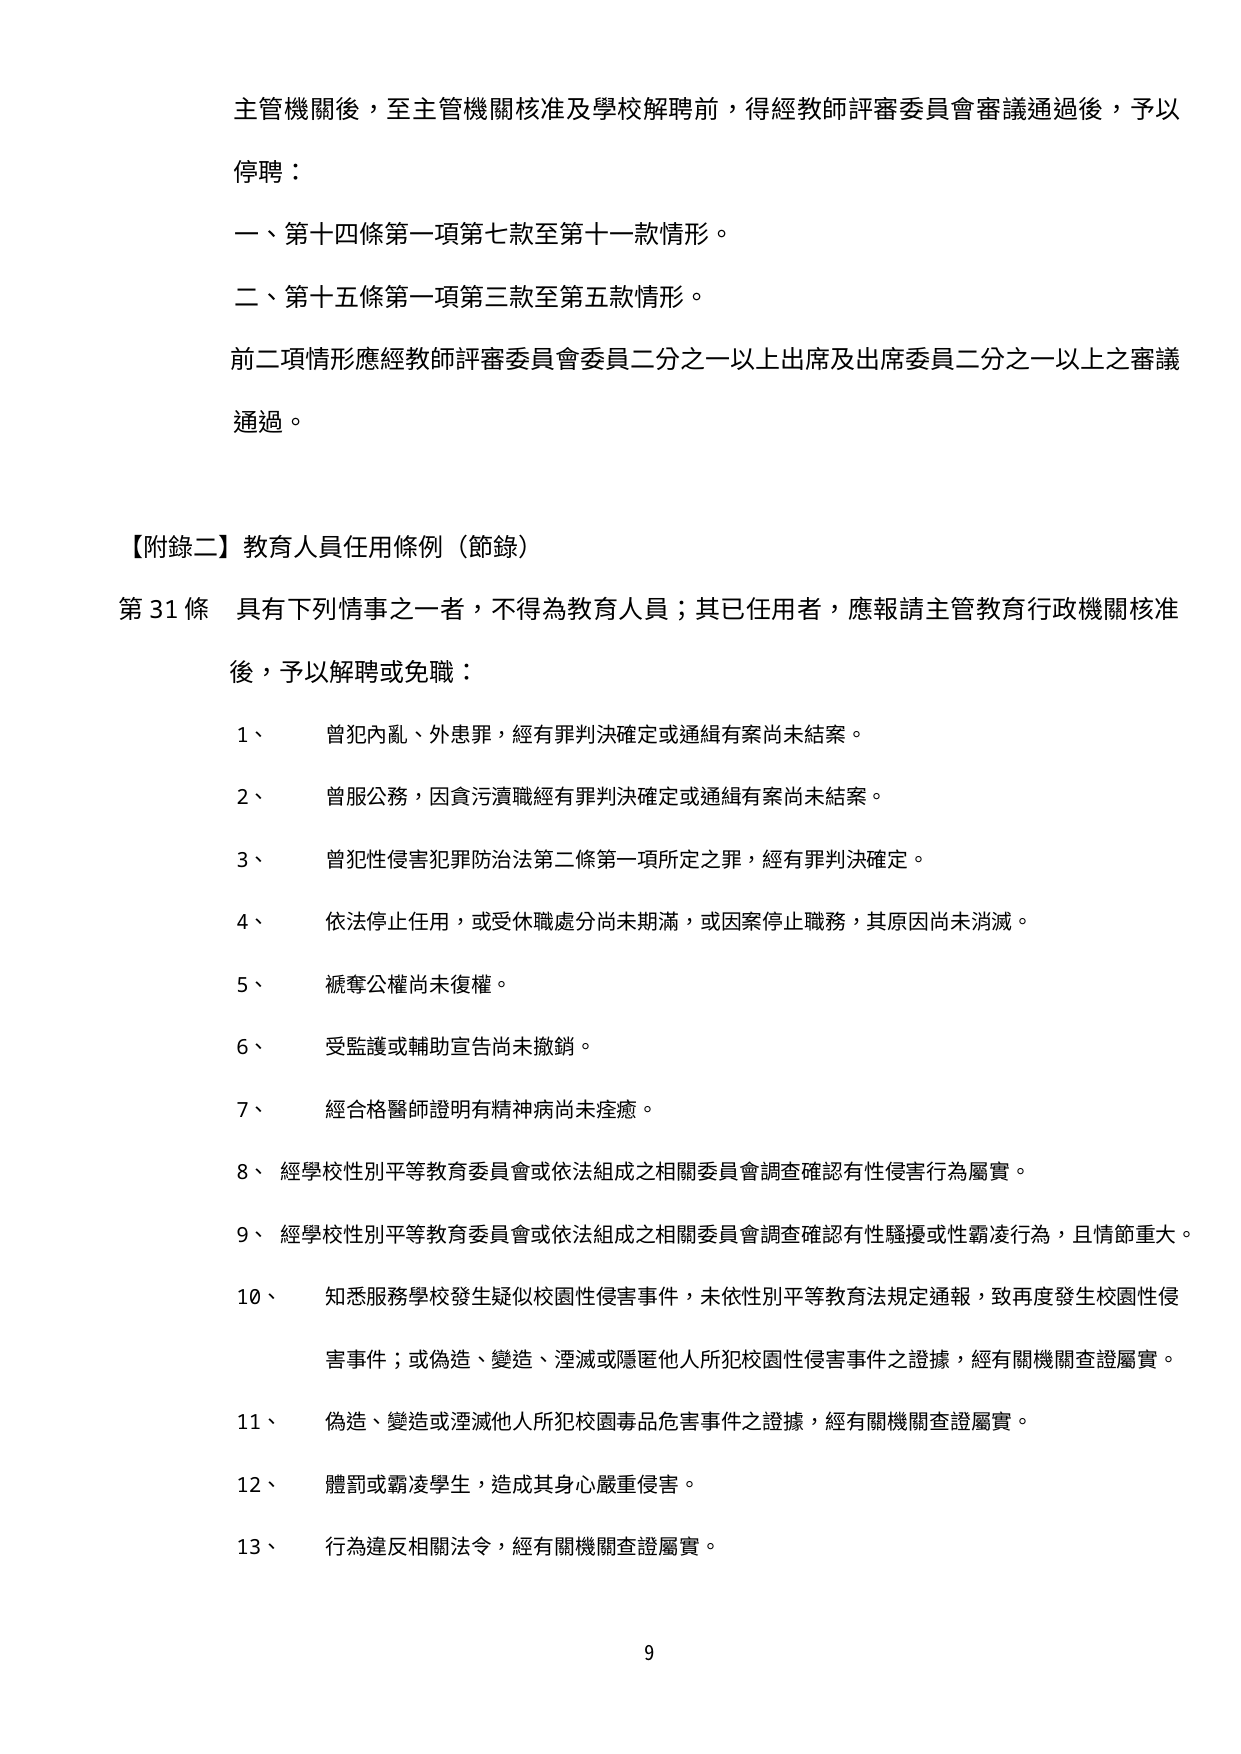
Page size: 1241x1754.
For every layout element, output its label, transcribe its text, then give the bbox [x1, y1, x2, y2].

list 經學校性別平等教育委員會或依法組成之相關委員會調查確認有性侵害行為屬實。 [236, 1129, 1181, 1191]
text 一、第十四條第一項第七款至第十一款情形。 [118, 191, 1181, 254]
text 前二項情形應經教師評審委員會委員二分之一以上出席及出席委員二分之一以上之審議通過。 [231, 316, 1181, 441]
list 受監護或輔助宣告尚未撤銷。 [236, 1004, 1181, 1066]
text 第31條 具有下列情事之一者，不得為教育人員；其已任用者，應報請主管教育行政機關核准後，予以解聘或免職： [118, 566, 1181, 691]
list 曾服公務，因貪污瀆職經有罪判決確定或通緝有案尚未結案。 [236, 754, 1181, 816]
list 行為違反相關法令，經有關機關查證屬實。 [236, 1504, 1181, 1566]
list 經合格醫師證明有精神病尚未痊癒。 [236, 1066, 1181, 1129]
list 知悉服務學校發生疑似校園性侵害事件，未依性別平等教育法規定通報，致再度發生校園性侵害事件；或偽造、變造、湮滅或隱匿他人所犯校園性侵害事件之證據，經有關機關查證屬實。 [236, 1254, 1181, 1379]
text 主管機關後，至主管機關核准及學校解聘前，得經教師評審委員會審議通過後，予以停聘： [231, 66, 1181, 191]
list 經學校性別平等教育委員會或依法組成之相關委員會調查確認有性騷擾或性霸凌行為，且情節重大。 [236, 1191, 1181, 1254]
text 【附錄二】教育人員任用條例（節錄） [118, 504, 1181, 566]
list 偽造、變造或湮滅他人所犯校園毒品危害事件之證據，經有關機關查證屬實。 [236, 1379, 1181, 1441]
list 曾犯性侵害犯罪防治法第二條第一項所定之罪，經有罪判決確定。 [236, 816, 1181, 879]
list 褫奪公權尚未復權。 [236, 941, 1181, 1004]
list 依法停止任用，或受休職處分尚未期滿，或因案停止職務，其原因尚未消滅。 [236, 879, 1181, 941]
list 曾犯內亂、外患罪，經有罪判決確定或通緝有案尚未結案。 [236, 691, 1181, 754]
text 二、第十五條第一項第三款至第五款情形。 [118, 254, 1181, 316]
list 體罰或霸凌學生，造成其身心嚴重侵害。 [236, 1441, 1181, 1504]
